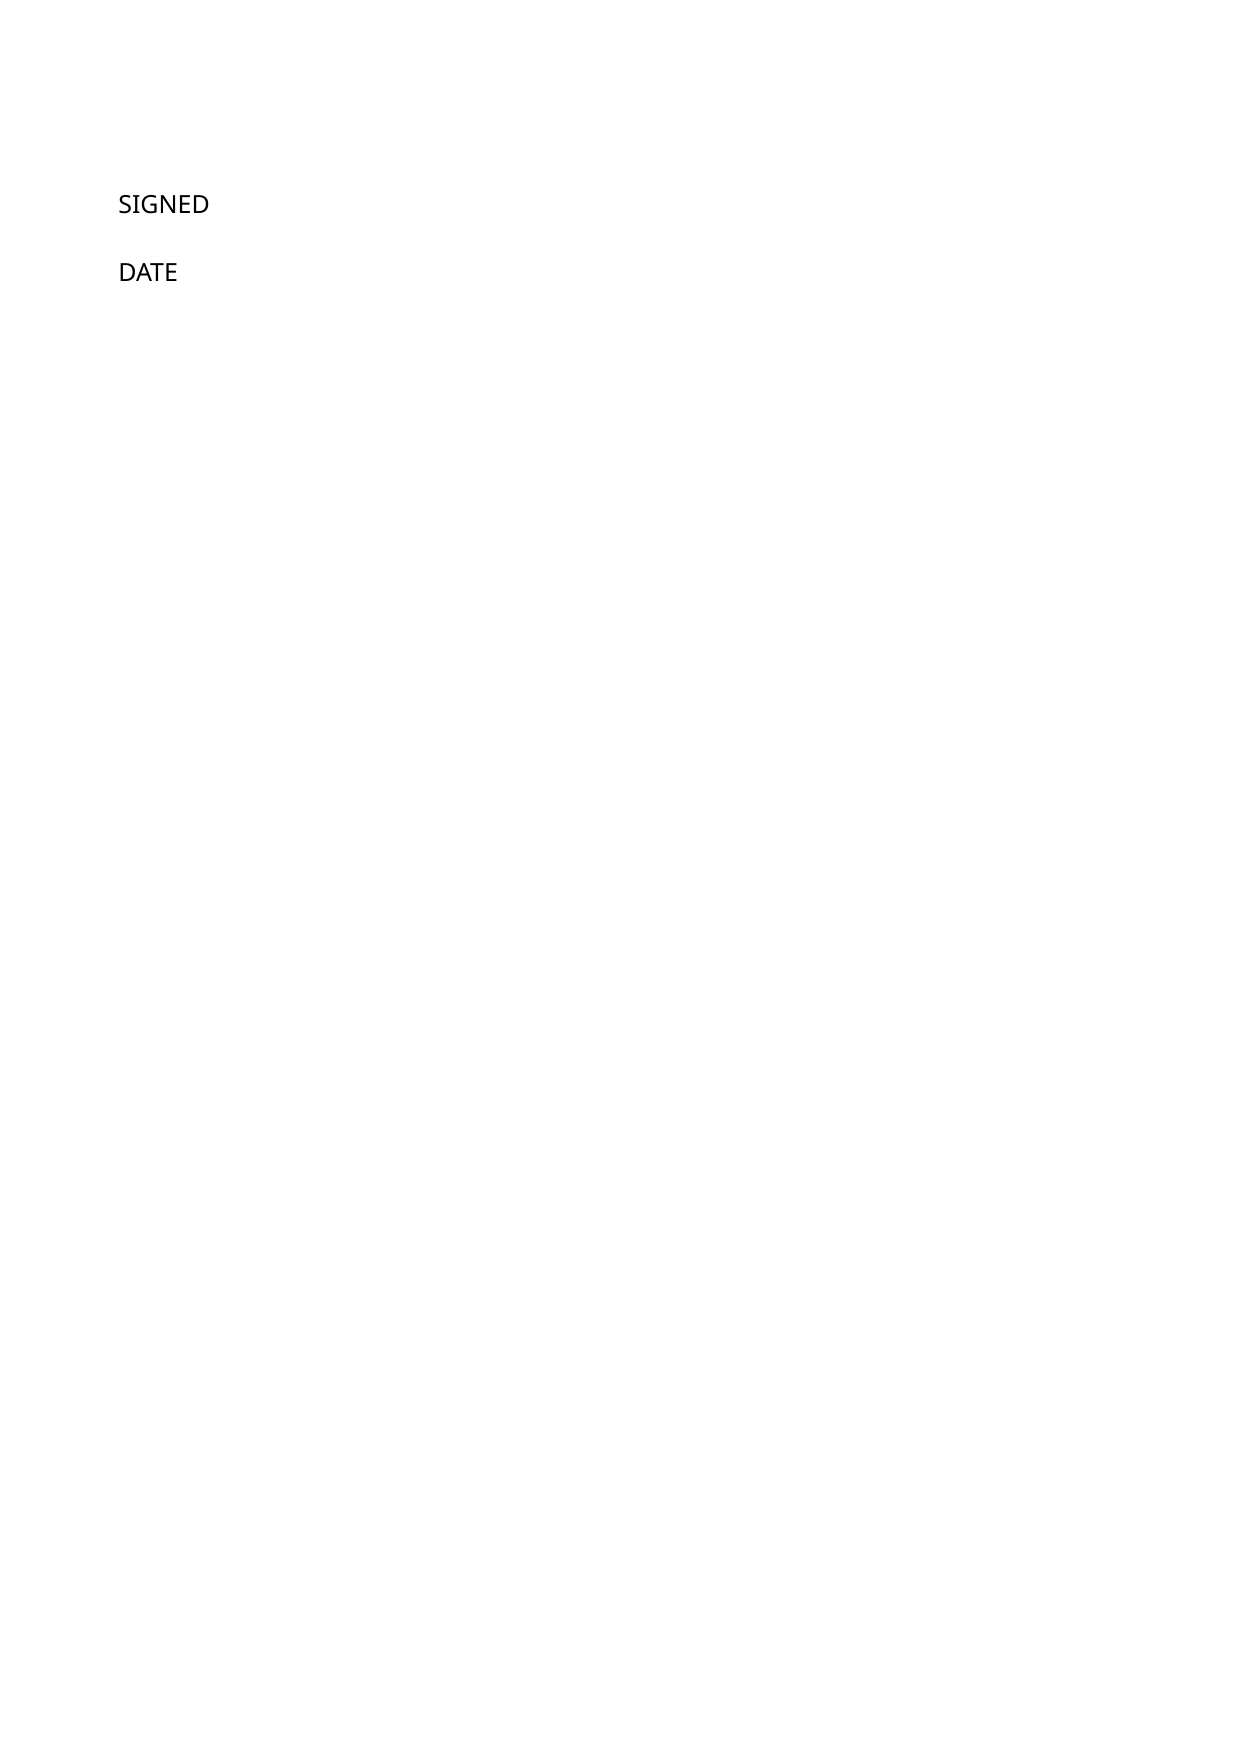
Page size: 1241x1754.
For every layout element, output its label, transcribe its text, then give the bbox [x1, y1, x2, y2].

text DATE [118, 254, 1122, 288]
text SIGNED [118, 186, 1122, 220]
